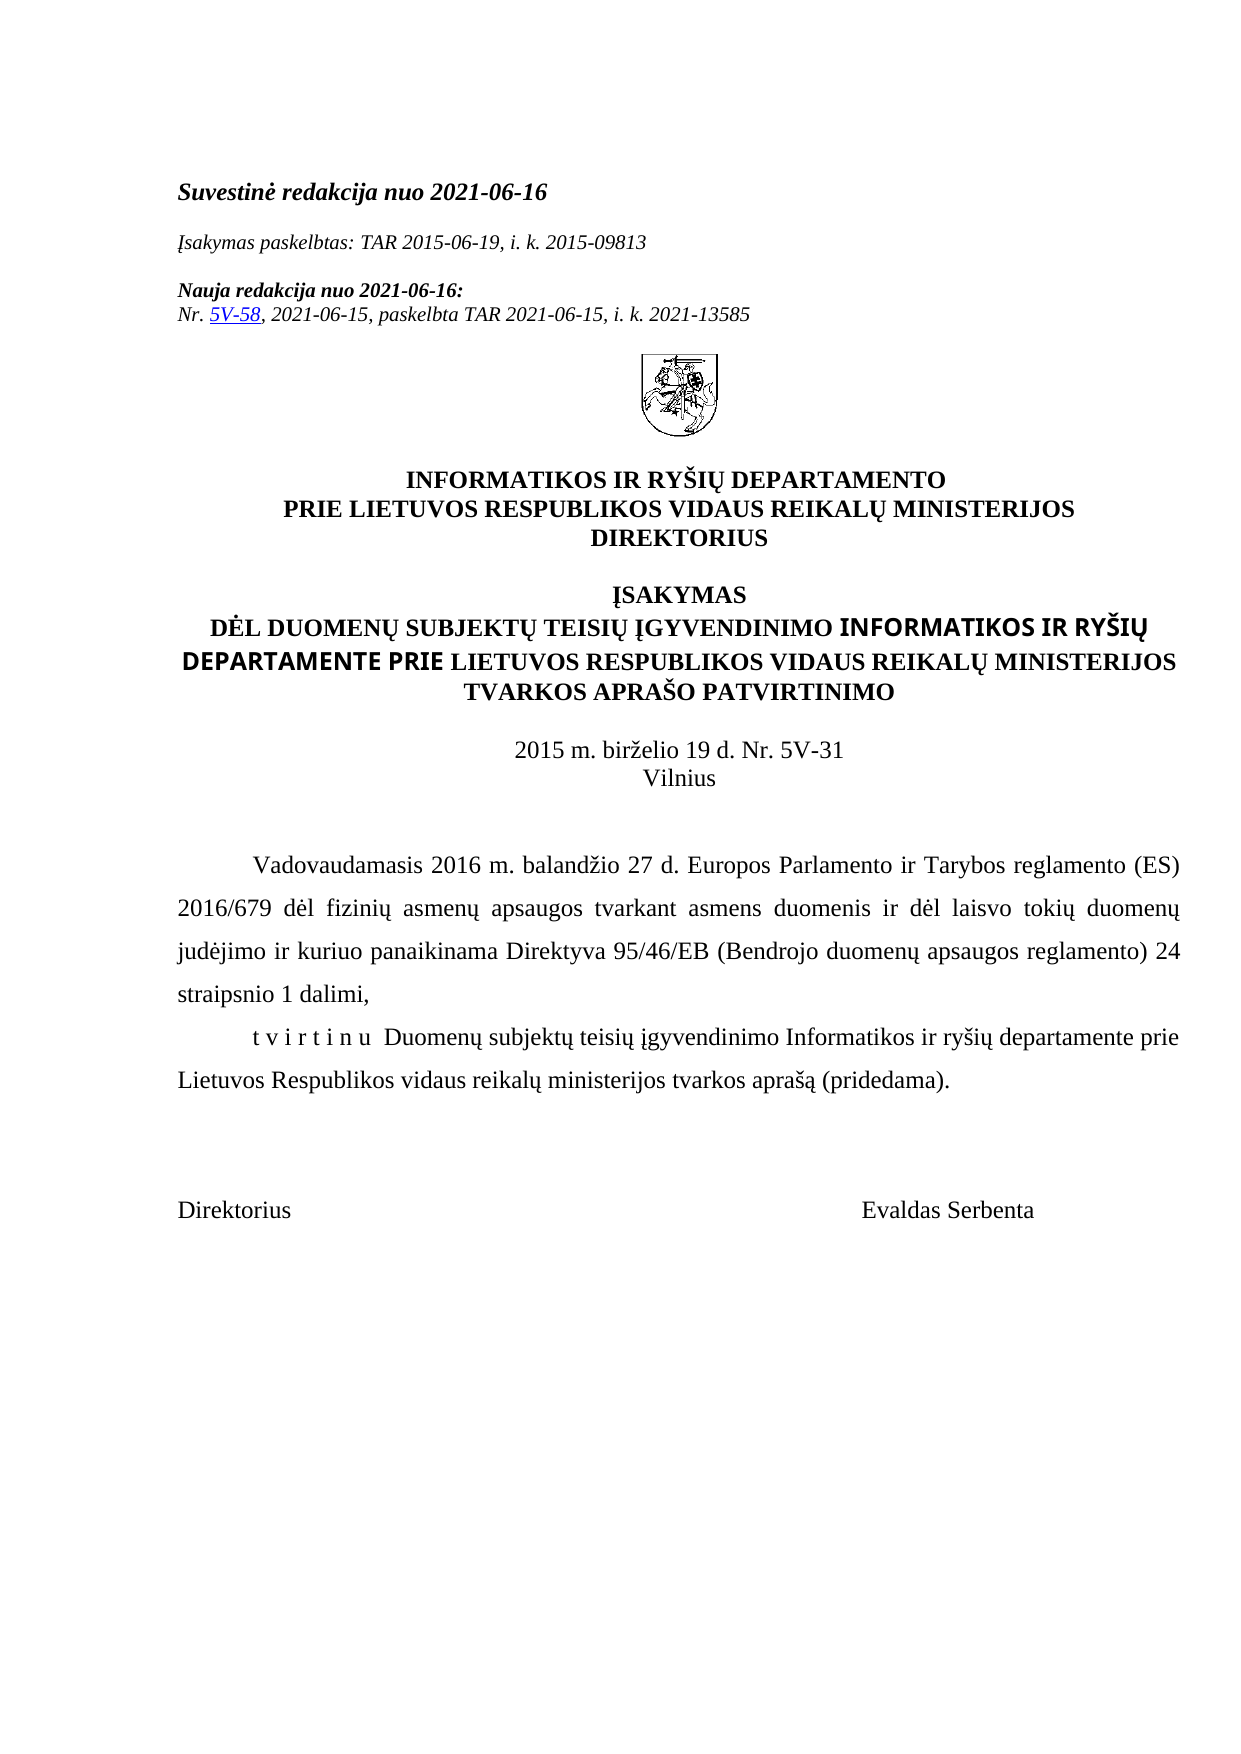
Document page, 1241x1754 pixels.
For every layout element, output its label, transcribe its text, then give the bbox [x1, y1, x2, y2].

text PRIE LIETUVOS RESPUBLIKOS VIDAUS REIKALŲ MINISTERIJOS [177, 494, 1181, 523]
text DIREKTORIUS [177, 523, 1181, 552]
text 2015 m. birželio 19 d. Nr. 5V-31 [177, 735, 1181, 763]
text Suvestinė redakcija nuo 2021-06-16 [177, 177, 1181, 206]
text Vadovaudamasis 2016 m. balandžio 27 d. Europos Parlamento ir Tarybos reglamento (ES) 2016/679 dėl fizinių asmenų apsaugos tvarkant asmens duomenis ir dėl laisvo tokių duomenų judėjimo ir kuriuo panaikinama Direktyva 95/46/EB (Bendrojo duomenų apsaugos reglamento) 24 straipsnio 1 dalimi, [177, 850, 1181, 1008]
text Vilnius [177, 763, 1181, 792]
text t v i r t i n u Duomenų subjektų teisių įgyvendinimo Informatikos ir ryšių departamente prie Lietuvos Respublikos vidaus reikalų ministerijos tvarkos aprašą (pridedama). [177, 1022, 1181, 1094]
text Nauja redakcija nuo 2021-06-16: [177, 278, 1181, 302]
text Nr. 5V-58, 2021-06-15, paskelbta TAR 2021-06-15, i. k. 2021-13585 [177, 302, 1181, 326]
text ĮSAKYMAS [177, 580, 1181, 609]
text INFORMATIKOS IR RYŠIŲ DEPARTAMENTO [177, 465, 1181, 494]
text DĖL Duomenų subjektų teisių įgyvendinimo INFORMATIKOS IR RYŠIŲ DEPARTAMENTE PRIE LIETUVOS RESPUBLIKOS VIDAUS REIKALŲ MINISTERIJOS TVARKOS APRAŠO PATVIRTINIMO [177, 609, 1181, 706]
text Direktorius Evaldas Serbenta [177, 1195, 1181, 1223]
text Įsakymas paskelbtas: TAR 2015-06-19, i. k. 2015-09813 [177, 230, 1181, 254]
